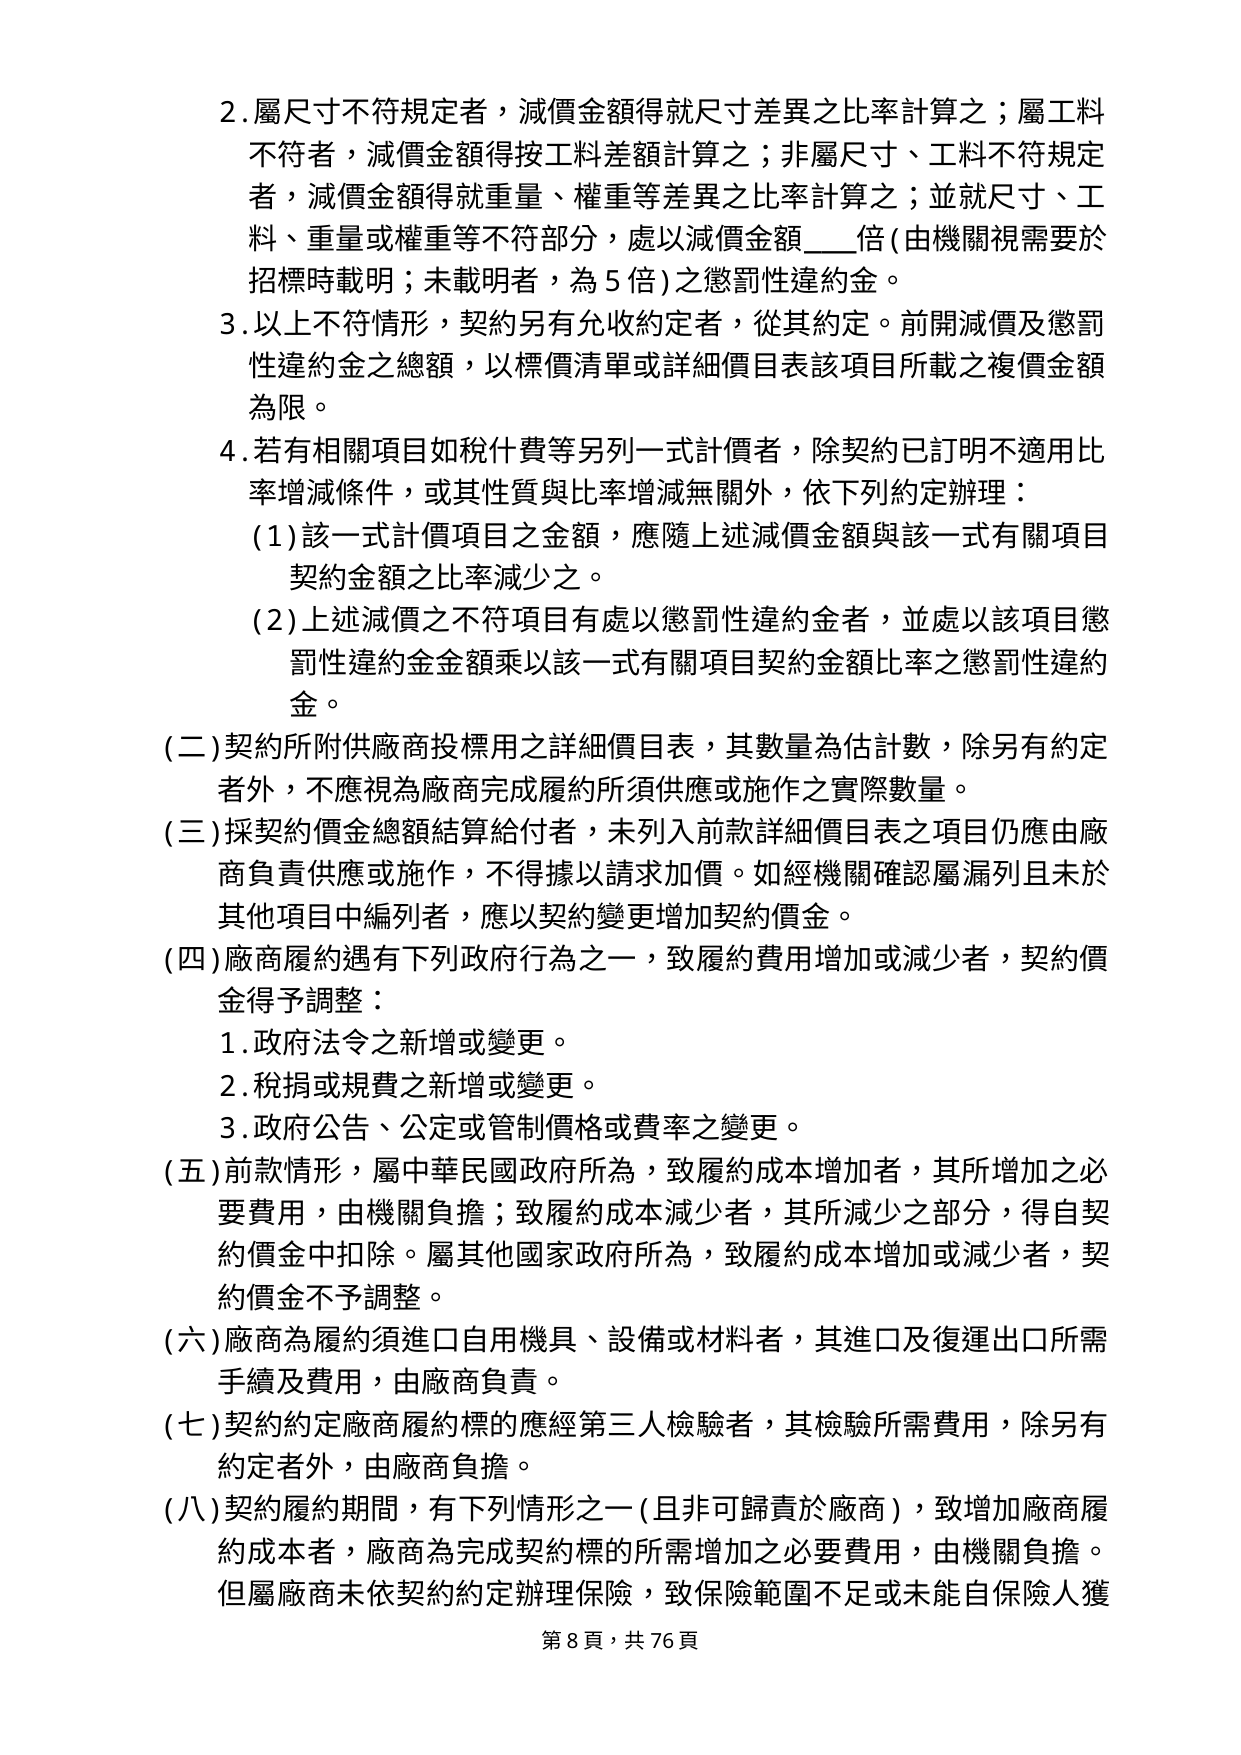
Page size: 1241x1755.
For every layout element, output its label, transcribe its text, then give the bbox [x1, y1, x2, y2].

text (1)該一式計價項目之金額，應隨上述減價金額與該一式有關項目契約金額之比率減少之。 [248, 512, 1110, 597]
text 2.屬尺寸不符規定者，減價金額得就尺寸差異之比率計算之；屬工料不符者，減價金額得按工料差額計算之；非屬尺寸、工料不符規定者，減價金額得就重量、權重等差異之比率計算之；並就尺寸、工料、重量或權重等不符部分，處以減價金額___倍(由機關視需要於招標時載明；未載明者，為5倍)之懲罰性違約金。 [218, 89, 1108, 300]
text 1.政府法令之新增或變更。 [218, 1020, 1104, 1062]
text (三)採契約價金總額結算給付者，未列入前款詳細價目表之項目仍應由廠商負責供應或施作，不得據以請求加價。如經機關確認屬漏列且未於其他項目中編列者，應以契約變更增加契約價金。 [159, 808, 1110, 935]
text (五)前款情形，屬中華民國政府所為，致履約成本增加者，其所增加之必要費用，由機關負擔；致履約成本減少者，其所減少之部分，得自契約價金中扣除。屬其他國家政府所為，致履約成本增加或減少者，契約價金不予調整。 [159, 1147, 1110, 1317]
text (二)契約所附供廠商投標用之詳細價目表，其數量為估計數，除另有約定者外，不應視為廠商完成履約所須供應或施作之實際數量。 [159, 724, 1110, 808]
text 3.政府公告、公定或管制價格或費率之變更。 [218, 1105, 1104, 1147]
text (四)廠商履約遇有下列政府行為之一，致履約費用增加或減少者，契約價金得予調整： [159, 935, 1110, 1020]
text 4.若有相關項目如稅什費等另列一式計價者，除契約已訂明不適用比率增減條件，或其性質與比率增減無關外，依下列約定辦理： [218, 427, 1108, 512]
text (2)上述減價之不符項目有處以懲罰性違約金者，並處以該項目懲罰性違約金金額乘以該一式有關項目契約金額比率之懲罰性違約金。 [248, 597, 1110, 724]
text 2.稅捐或規費之新增或變更。 [218, 1062, 1104, 1105]
text (七)契約約定廠商履約標的應經第三人檢驗者，其檢驗所需費用，除另有約定者外，由廠商負擔。 [159, 1401, 1110, 1486]
text 3.以上不符情形，契約另有允收約定者，從其約定。前開減價及懲罰性違約金之總額，以標價清單或詳細價目表該項目所載之複價金額為限。 [218, 300, 1108, 427]
text (六)廠商為履約須進口自用機具、設備或材料者，其進口及復運出口所需手續及費用，由廠商負責。 [159, 1317, 1110, 1401]
text (八)契約履約期間，有下列情形之一(且非可歸責於廠商)，致增加廠商履約成本者，廠商為完成契約標的所需增加之必要費用，由機關負擔。但屬廠商未依契約約定辦理保險，致保險範圍不足或未能自保險人獲 [159, 1486, 1110, 1613]
